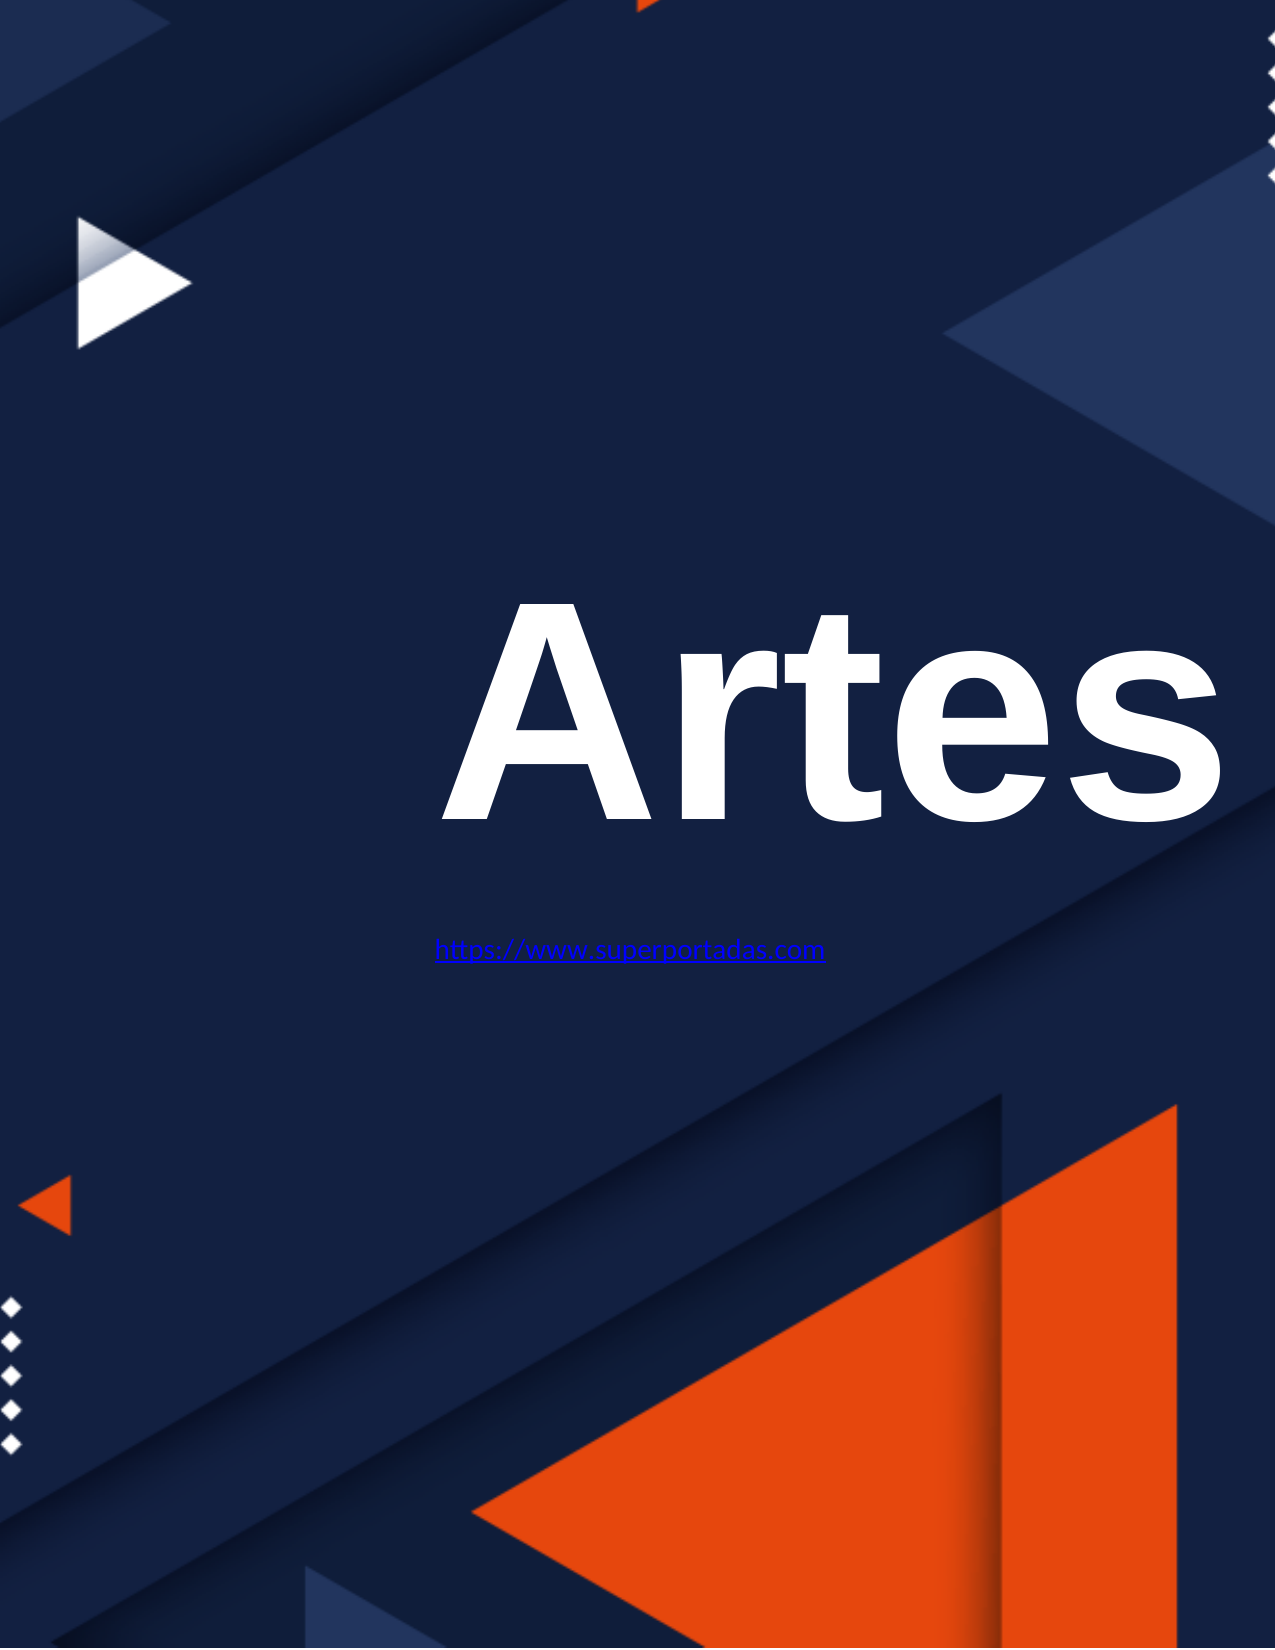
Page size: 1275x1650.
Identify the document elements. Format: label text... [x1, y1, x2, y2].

picture [0, 0, 1275, 1648]
text Artes [434, 526, 1254, 885]
text https://www.superportadas.com [434, 931, 1254, 966]
